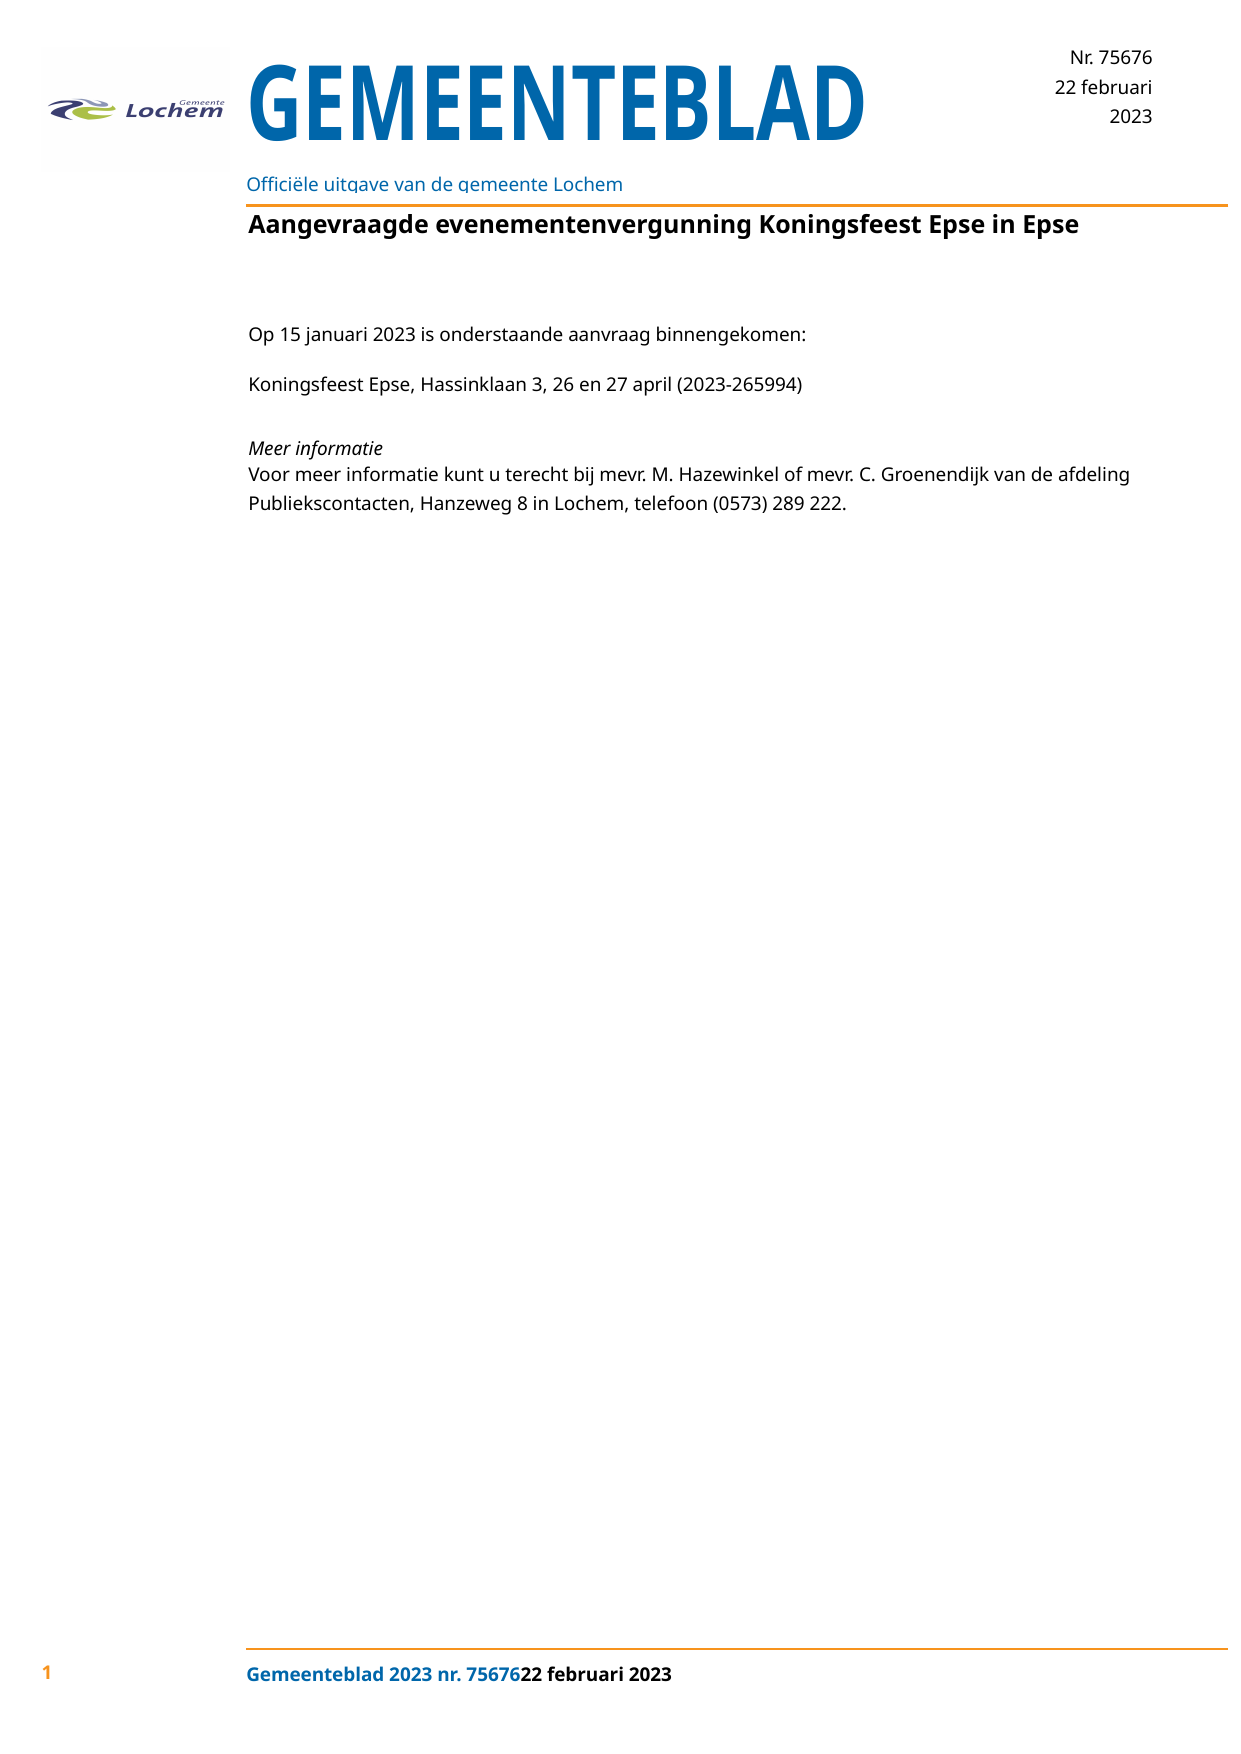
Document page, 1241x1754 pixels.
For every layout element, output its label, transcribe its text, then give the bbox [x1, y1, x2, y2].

text Aangevraagde evenementenvergunning Koningsfeest Epse in Epse [248, 207, 1152, 241]
picture [41, 47, 231, 172]
text Koningsfeest Epse, Hassinklaan 3, 26 en 27 april (2023-265994) [248, 371, 1152, 397]
text Op 15 januari 2023 is onderstaande aanvraag binnengekomen: [248, 321, 1152, 346]
text Voor meer informatie kunt u terecht bij mevr. M. Hazewinkel of mevr. C. Groenendijk van de afdeling Publiekscontacten, Hanzeweg 8 in Lochem, telefoon (0573) 289 222. [248, 461, 1152, 516]
text Meer informatie [248, 435, 1152, 461]
